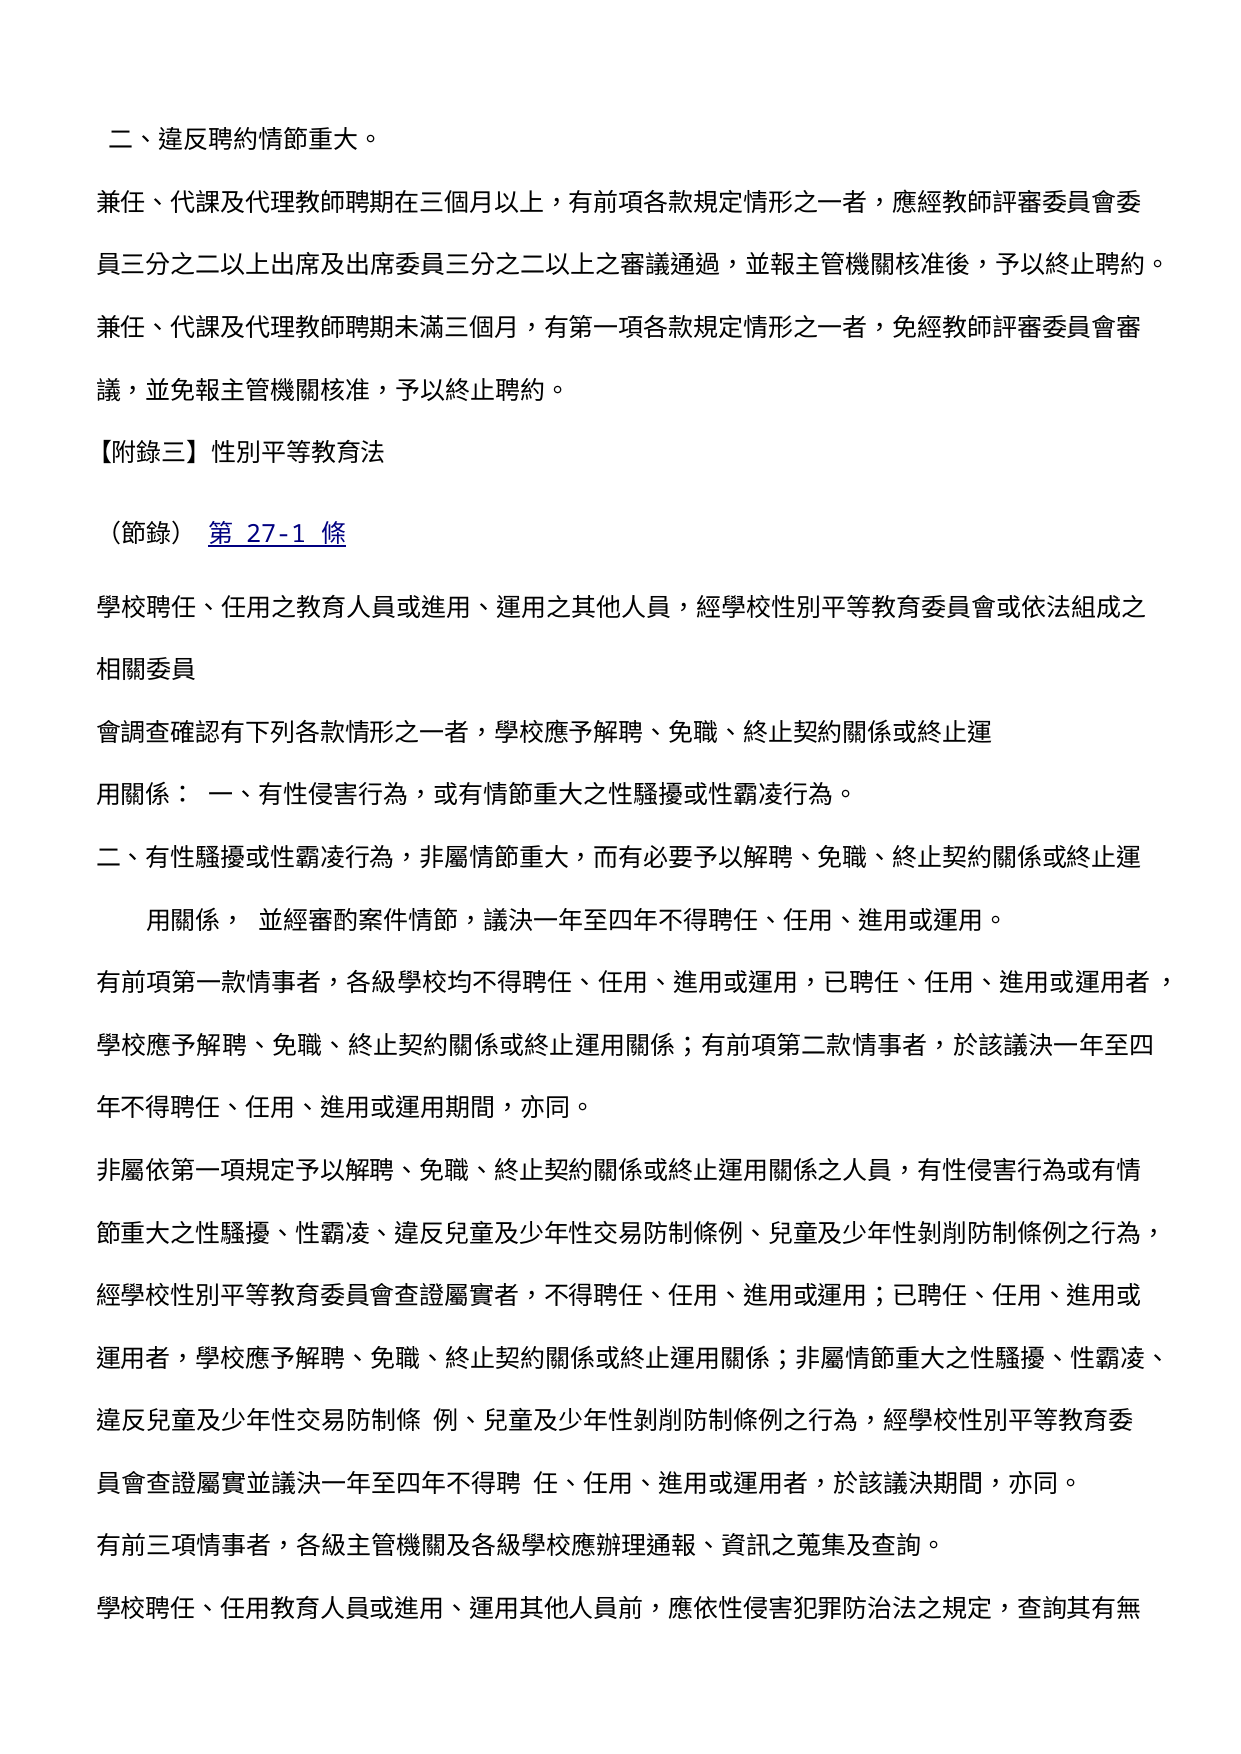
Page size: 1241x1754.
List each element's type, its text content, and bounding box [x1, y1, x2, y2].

text 兼任、代課及代理教師聘期未滿三個月，有第一項各款規定情形之一者，免經教師評審委員會審議，並免報主管機關核准，予以終止聘約。 [96, 284, 1154, 409]
text 會調查確認有下列各款情形之一者，學校應予解聘、免職、終止契約關係或終止運用關係： 一、有性侵害行為，或有情節重大之性騷擾或性霸凌行為。 [96, 689, 1004, 814]
text 二、違反聘約情節重大。 [108, 96, 1165, 158]
text 學校聘任、任用教育人員或進用、運用其他人員前，應依性侵害犯罪防治法之規定，查詢其有無 [96, 1565, 1154, 1628]
text 非屬依第一項規定予以解聘、免職、終止契約關係或終止運用關係之人員，有性侵害行為或有情節重大之性騷擾、性霸凌、違反兒童及少年性交易防制條例、兒童及少年性剝削防制條例之行為，經學校性別平等教育委員會查證屬實者，不得聘任、任用、進用或運用；已聘任、任用、進用或運用者，學校應予解聘、免職、終止契約關係或終止運用關係；非屬情節重大之性騷擾、性霸凌、違反兒童及少年性交易防制條 例、兒童及少年性剝削防制條例之行為，經學校性別平等教育委員會查證屬實並議決一年至四年不得聘 任、任用、進用或運用者，於該議決期間，亦同。 [96, 1127, 1154, 1502]
text 有前三項情事者，各級主管機關及各級學校應辦理通報、資訊之蒐集及查詢。 [96, 1502, 1165, 1565]
text 有前項第一款情事者，各級學校均不得聘任、任用、進用或運用，已聘任、任用、進用或運用者，學校應予解聘、免職、終止契約關係或終止運用關係；有前項第二款情事者，於該議決一年至四年不得聘任、任用、進用或運用期間，亦同。 [96, 939, 1154, 1127]
text 兼任、代課及代理教師聘期在三個月以上，有前項各款規定情形之一者，應經教師評審委員會委員三分之二以上出席及出席委員三分之二以上之審議通過，並報主管機關核准後，予以終止聘約。 [96, 159, 1154, 284]
text 【附錄三】性別平等教育法（節錄） 第 27-1 條 [87, 409, 395, 553]
text 學校聘任、任用之教育人員或進用、運用之其他人員，經學校性別平等教育委員會或依法組成之相關委員 [96, 564, 1165, 689]
text 二、有性騷擾或性霸凌行為，非屬情節重大，而有必要予以解聘、免職、終止契約關係或終止運用關係， 並經審酌案件情節，議決一年至四年不得聘任、任用、進用或運用。 [96, 814, 1154, 939]
